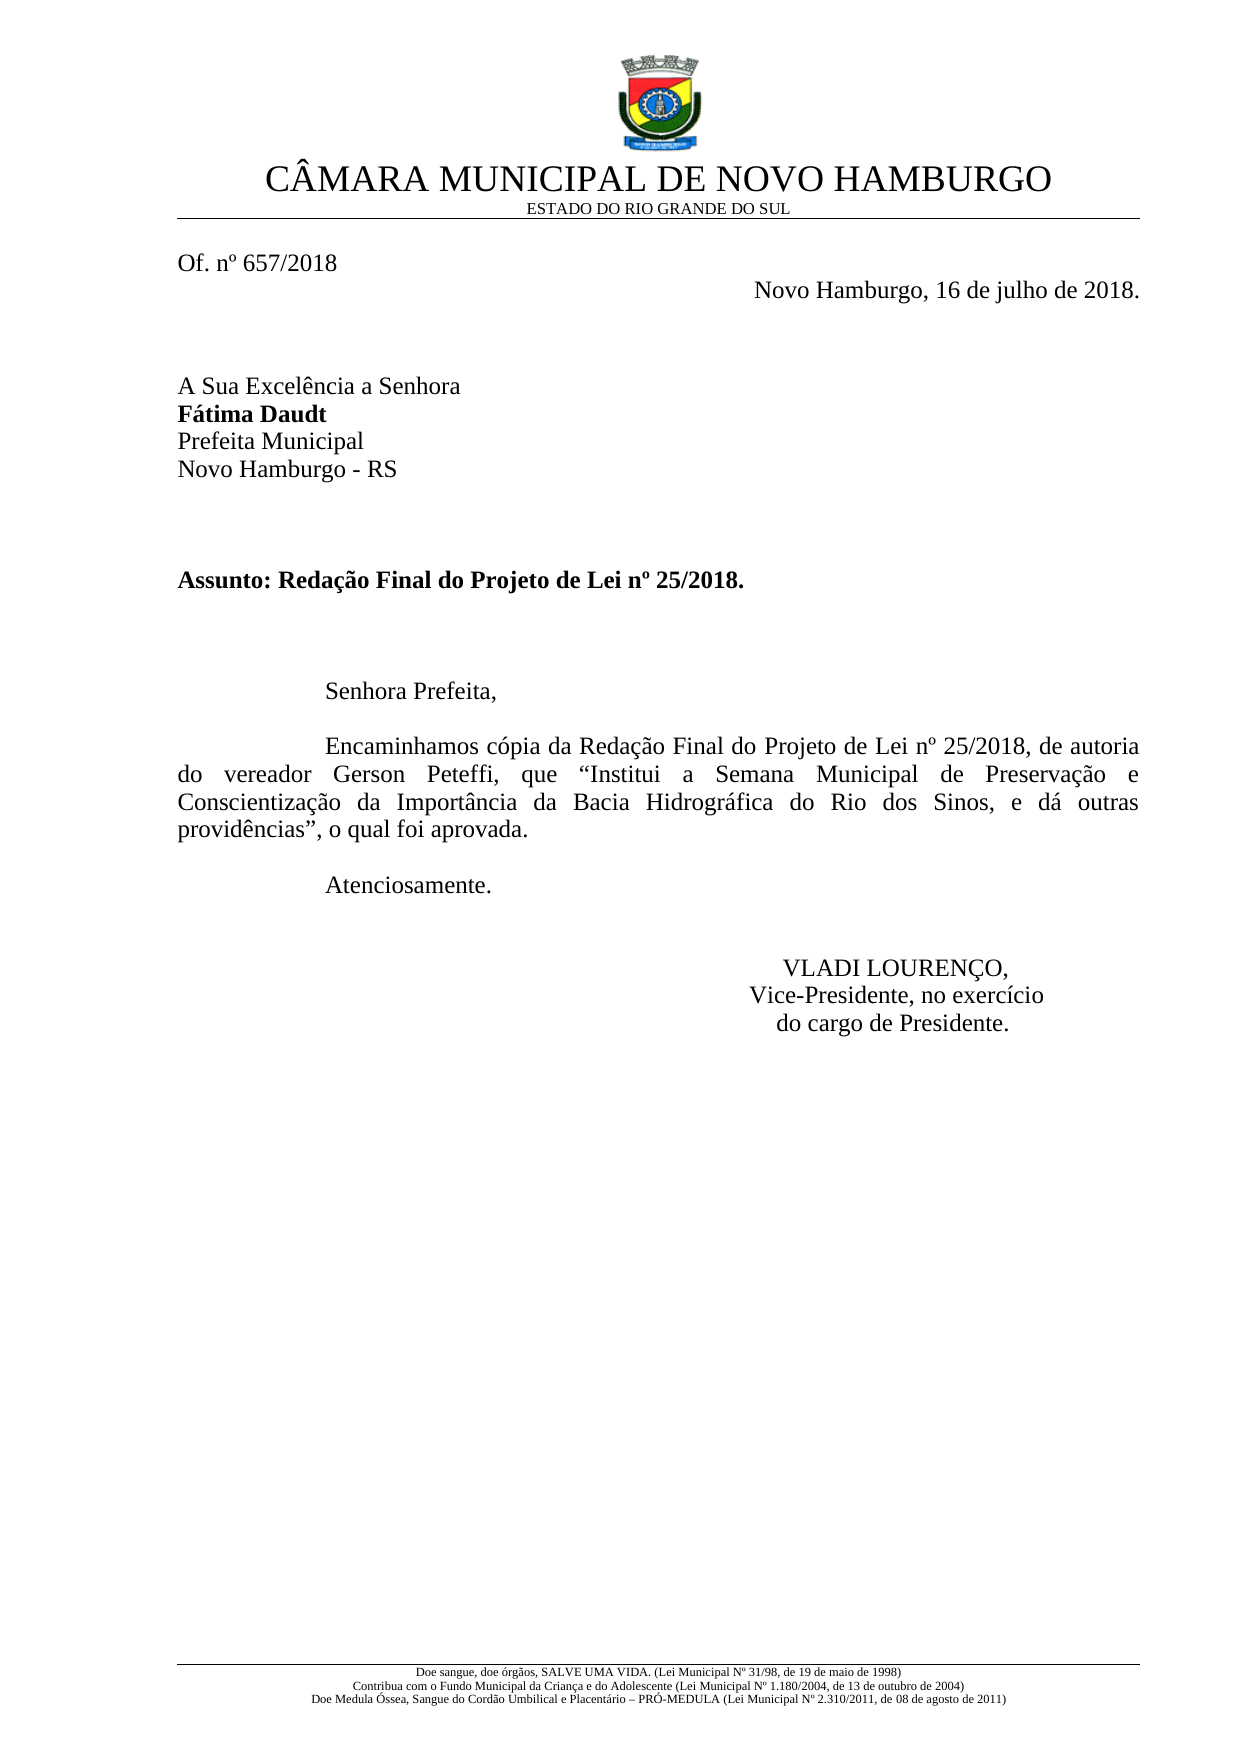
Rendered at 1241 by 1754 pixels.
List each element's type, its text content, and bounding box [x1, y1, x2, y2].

text do cargo de Presidente. [470, 1009, 1140, 1037]
picture [611, 47, 705, 156]
text Atenciosamente. [177, 871, 1140, 898]
text Assunto: Redação Final do Projeto de Lei nº 25/2018. [177, 566, 1140, 594]
text Novo Hamburgo, 16 de julho de 2018. [177, 276, 1140, 304]
text Of. nº 657/2018 [177, 249, 1140, 276]
text Encaminhamos cópia da Redação Final do Projeto de Lei nº 25/2018, de autoria do vereador Gerson Peteffi, que “Institui a Semana Municipal de Preservação e Conscientização da Importância da Bacia Hidrográfica do Rio dos Sinos, e dá outras providências”, o qual foi aprovada. [177, 732, 1140, 843]
text Fátima Daudt [177, 400, 1140, 427]
text Vice-Presidente, no exercício [470, 982, 1140, 1009]
text A Sua Excelência a Senhora [177, 372, 1140, 400]
text Prefeita Municipal [177, 427, 1140, 455]
text Novo Hamburgo - RS [177, 455, 1140, 483]
text VLADI LOURENÇO, [470, 954, 1140, 982]
text Senhora Prefeita, [177, 677, 1140, 704]
